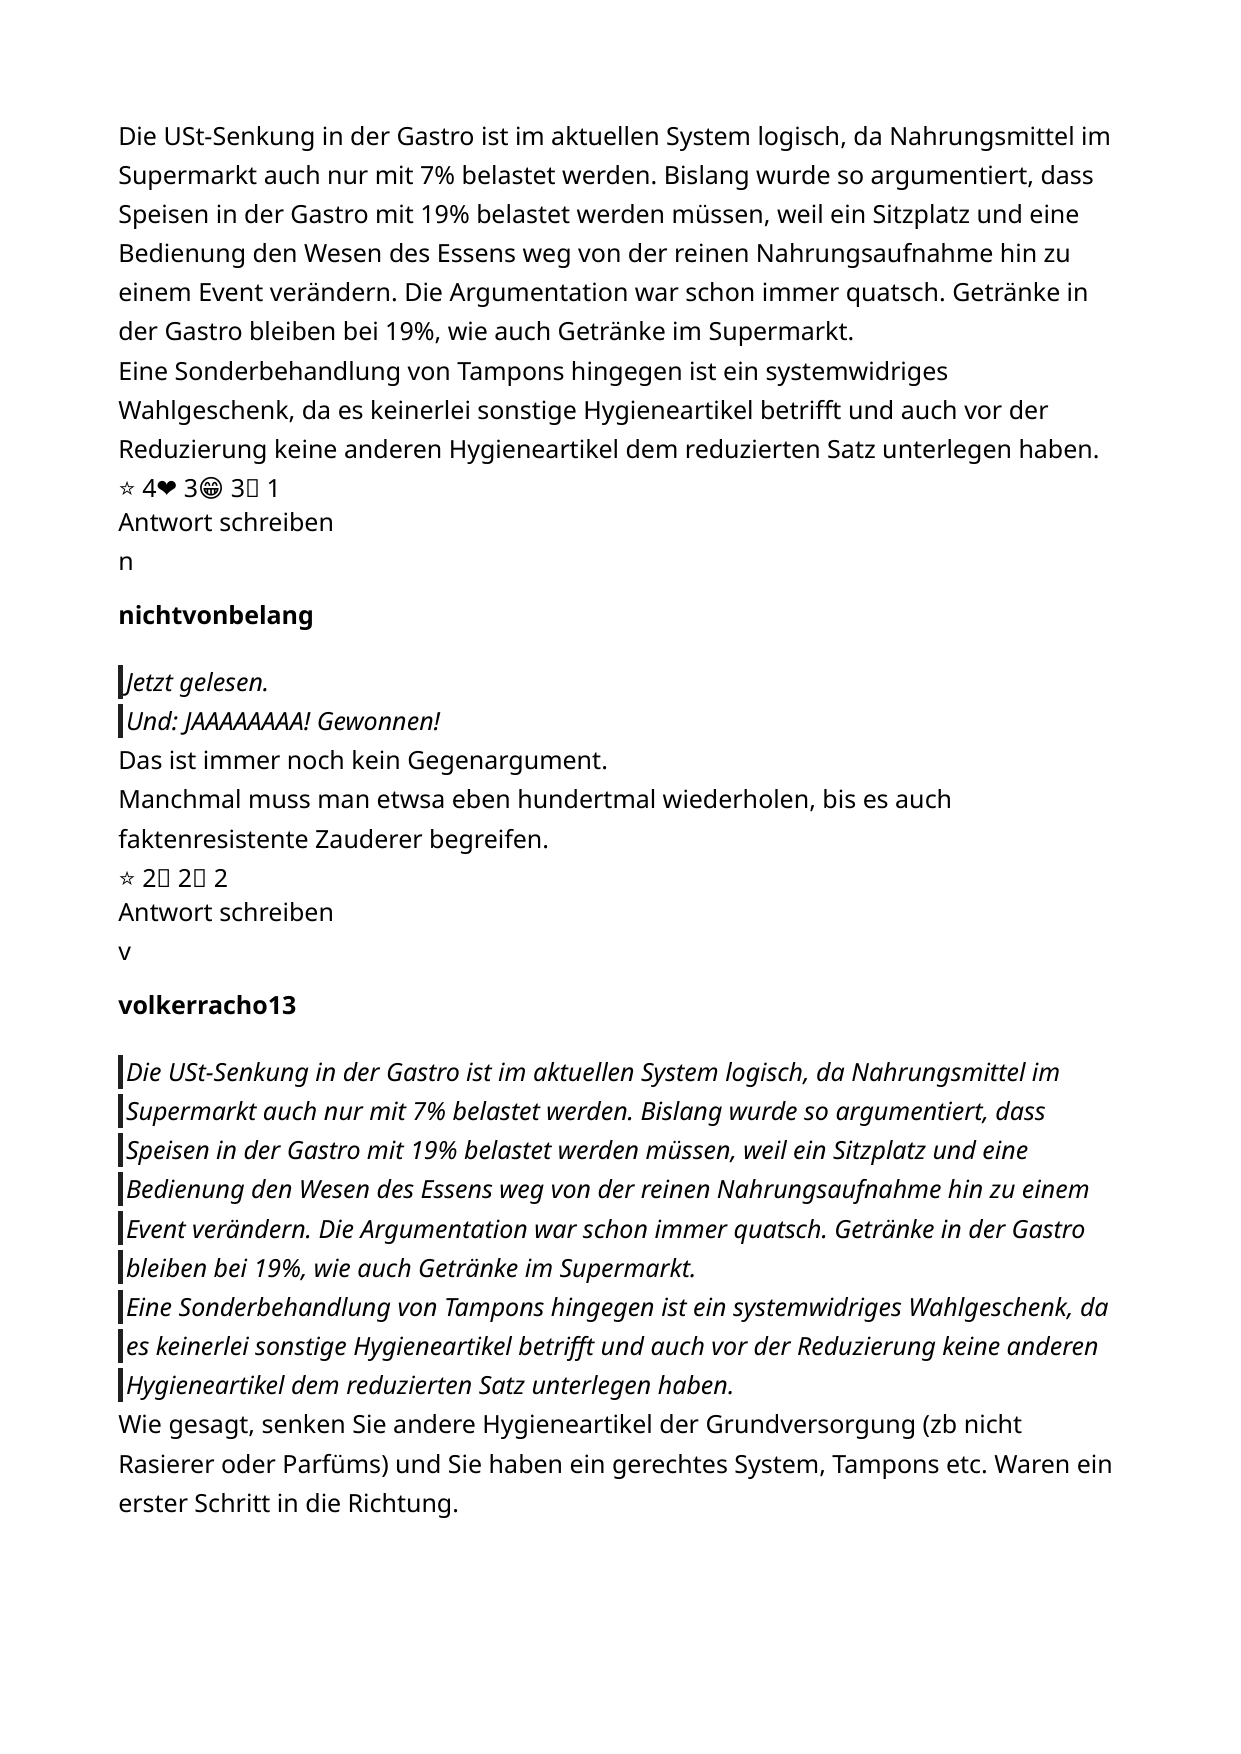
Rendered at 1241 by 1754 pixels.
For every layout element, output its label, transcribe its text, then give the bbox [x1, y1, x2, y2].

text Antwort schreiben [118, 505, 1122, 539]
subtitle nichtvonbelang [118, 598, 1122, 632]
text Und: JAAAAAAAA! Gewonnen! [123, 704, 1122, 738]
text Wie gesagt, senken Sie andere Hygieneartikel der Grundversorgung (zb nicht Rasierer oder Parfüms) und Sie haben ein gerechtes System, Tampons etc. Waren ein erster Schritt in die Richtung. [118, 1407, 1122, 1519]
text n [118, 544, 1122, 578]
text ⭐️ 4❤️ 3😁 3🤨 1 [118, 471, 1122, 505]
subtitle volkerracho13 [118, 987, 1122, 1022]
text Das ist immer noch kein Gegenargument. [118, 743, 1122, 777]
text v [118, 934, 1122, 968]
text ⭐️ 2🙁 2🤨 2 [118, 861, 1122, 894]
text Manchmal muss man etwsa eben hundertmal wiederholen, bis es auch faktenresistente Zauderer begreifen. [118, 782, 1122, 855]
text Antwort schreiben [118, 894, 1122, 929]
text Jetzt gelesen. [123, 665, 1122, 699]
text Eine Sonderbehandlung von Tampons hingegen ist ein systemwidriges Wahlgeschenk, da es keinerlei sonstige Hygieneartikel betrifft und auch vor der Reduzierung keine anderen Hygieneartikel dem reduzierten Satz unterlegen haben. [118, 1289, 1122, 1402]
text Die USt-Senkung in der Gastro ist im aktuellen System logisch, da Nahrungsmittel im Supermarkt auch nur mit 7% belastet werden. Bislang wurde so argumentiert, dass Speisen in der Gastro mit 19% belastet werden müssen, weil ein Sitzplatz und eine Bedienung den Wesen des Essens weg von der reinen Nahrungsaufnahme hin zu einem Event verändern. Die Argumentation war schon immer quatsch. Getränke in der Gastro bleiben bei 19%, wie auch Getränke im Supermarkt. [118, 118, 1122, 348]
text Die USt-Senkung in der Gastro ist im aktuellen System logisch, da Nahrungsmittel im Supermarkt auch nur mit 7% belastet werden. Bislang wurde so argumentiert, dass Speisen in der Gastro mit 19% belastet werden müssen, weil ein Sitzplatz und eine Bedienung den Wesen des Essens weg von der reinen Nahrungsaufnahme hin zu einem Event verändern. Die Argumentation war schon immer quatsch. Getränke in der Gastro bleiben bei 19%, wie auch Getränke im Supermarkt. [118, 1054, 1122, 1284]
text Eine Sonderbehandlung von Tampons hingegen ist ein systemwidriges Wahlgeschenk, da es keinerlei sonstige Hygieneartikel betrifft und auch vor der Reduzierung keine anderen Hygieneartikel dem reduzierten Satz unterlegen haben. [118, 353, 1122, 466]
